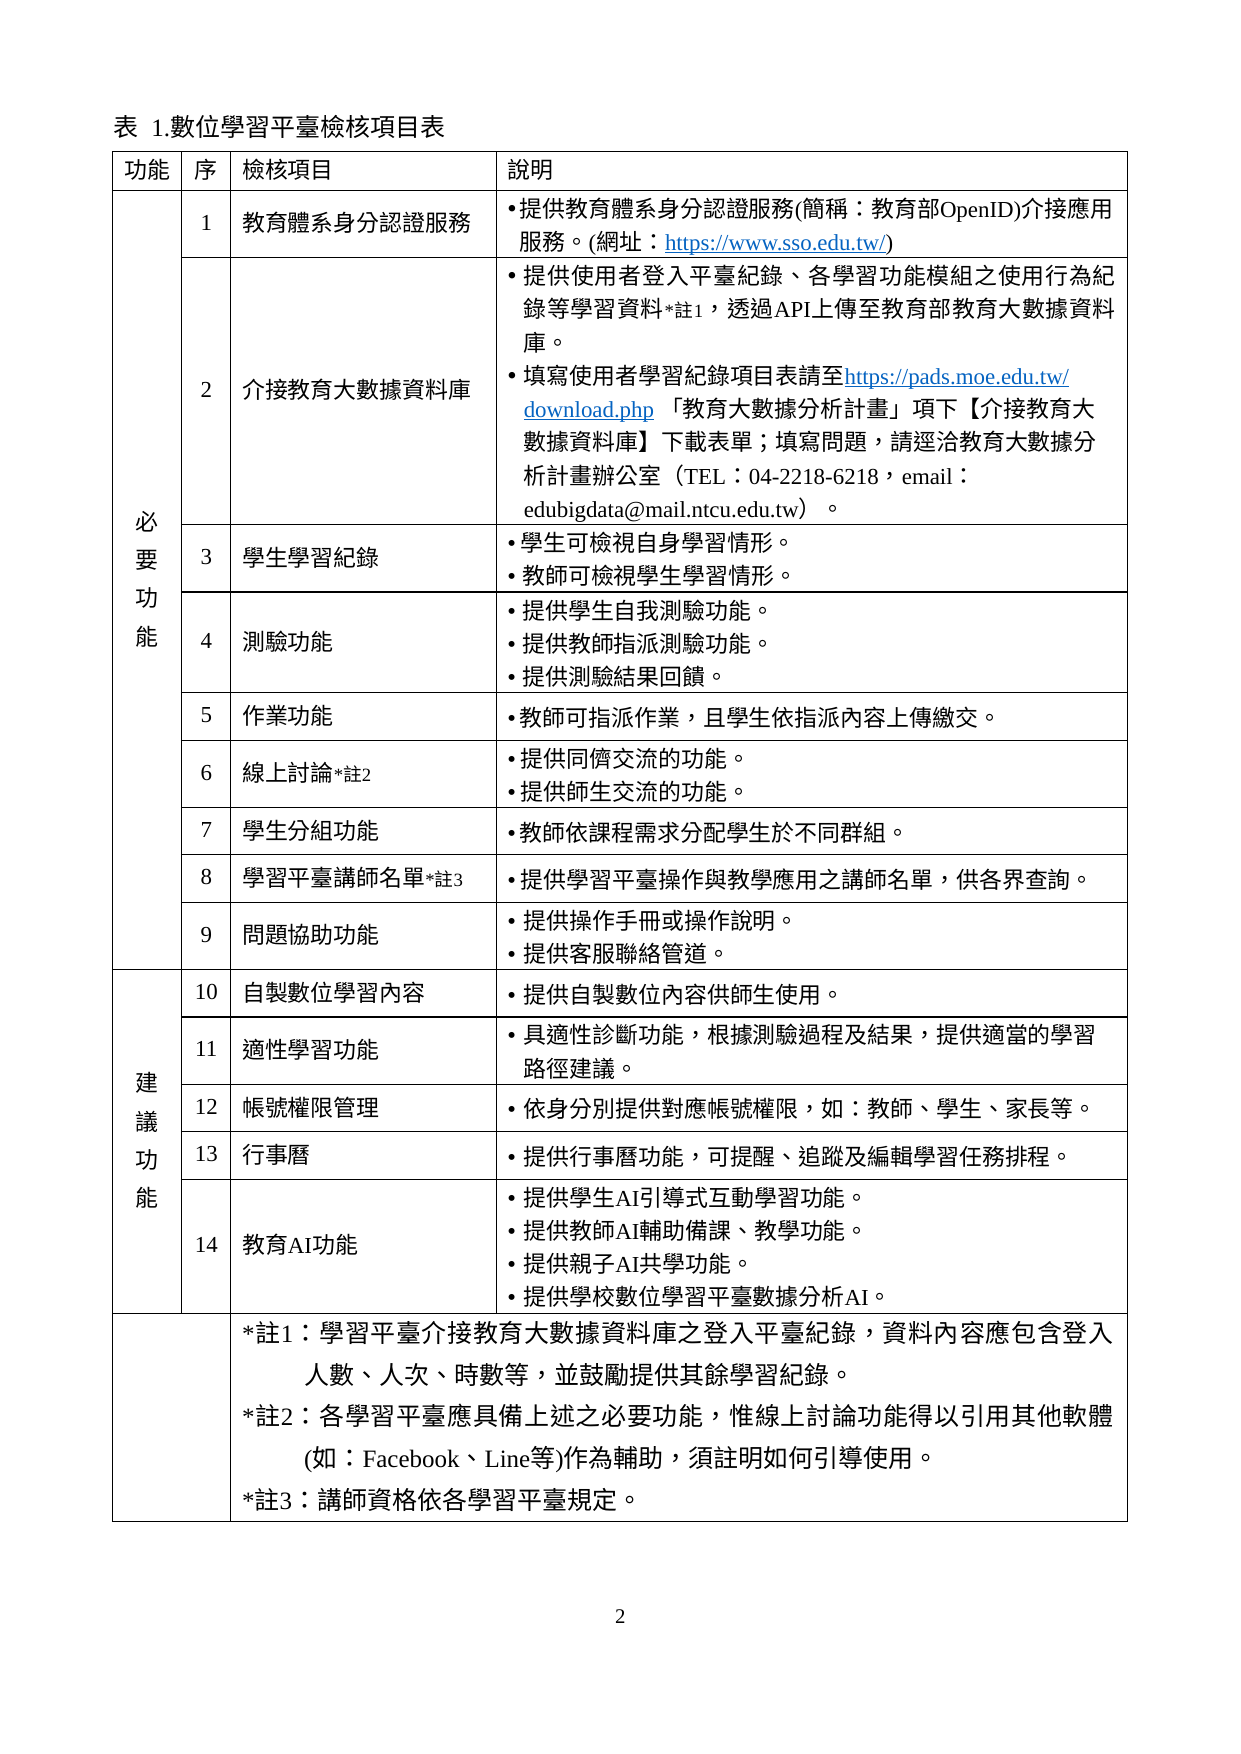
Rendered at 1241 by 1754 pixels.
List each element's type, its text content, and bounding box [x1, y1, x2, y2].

table_cell 提供操作手冊或操作說明。 提供客服聯絡管道。 [497, 903, 1127, 969]
table_cell 依身分別提供對應帳號權限，如：教師、學生、家長等。 [497, 1085, 1127, 1131]
table_cell 提供學生自我測驗功能。 提供教師指派測驗功能。 提供測驗結果回饋。 [497, 593, 1127, 692]
table_cell 檢核項目 [231, 152, 496, 189]
table_cell 教師依課程需求分配學生於不同群組。 [497, 808, 1127, 854]
table_cell 序 [182, 152, 230, 189]
table_cell 教師可指派作業，且學生依指派內容上傳繳交。 [497, 693, 1127, 739]
table_cell [113, 1314, 230, 1521]
table_cell 教育體系身分認證服務 [231, 191, 496, 257]
table_cell 3 [182, 525, 230, 591]
table_cell 介接教育大數據資料庫 [231, 258, 496, 524]
table_cell 學生可檢視自身學習情形。 教師可檢視學生學習情形。 [497, 525, 1127, 591]
table_cell 8 [182, 855, 230, 902]
table_cell 線上討論*註2 [231, 741, 496, 807]
table_cell 提供學習平臺操作與教學應用之講師名單，供各界查詢。 [497, 855, 1127, 902]
table_cell 11 [182, 1018, 230, 1084]
table_cell 行事曆 [231, 1132, 496, 1178]
table_cell 必要功能 [113, 191, 181, 969]
table_cell 2 [182, 258, 230, 524]
table_cell 具適性診斷功能，根據測驗過程及結果，提供適當的學習路徑建議。 [497, 1018, 1127, 1084]
table_cell 學生分組功能 [231, 808, 496, 854]
table_cell 提供同儕交流的功能。 提供師生交流的功能。 [497, 741, 1127, 807]
table_cell 10 [182, 970, 230, 1016]
table_cell 提供使用者登入平臺紀錄、各學習功能模組之使用行為紀錄等學習資料*註1，透過API上傳至教育部教育大數據資料庫。 填寫使用者學習紀錄項目表請至https://pads.moe.edu.tw/download.php 「教育大數據分析計畫」項下【介接教育大數據資料庫】下載表單；填寫問題，請逕洽教育大數據分析計畫辦公室（TEL：04-2218-6218，email：edubigdata@mail.ntcu.edu.tw）。 [497, 258, 1127, 524]
table_cell 建議功能 [113, 970, 181, 1312]
table_cell 學習平臺講師名單*註3 [231, 855, 496, 902]
table_cell 4 [182, 593, 230, 692]
table_cell 提供教育體系身分認證服務(簡稱：教育部OpenID)介接應用服務。(網址：https://www.sso.edu.tw/) [497, 191, 1127, 257]
table_cell 提供行事曆功能，可提醒、追蹤及編輯學習任務排程。 [497, 1132, 1127, 1178]
table_cell *註1：學習平臺介接教育大數據資料庫之登入平臺紀錄，資料內容應包含登入人數、人次、時數等，並鼓勵提供其餘學習紀錄。 *註2：各學習平臺應具備上述之必要功能，惟線上討論功能得以引用其他軟體(如：Facebook、Line等)作為輔助，須註明如何引導使用。 *註3：講師資格依各學習平臺規定。 [231, 1314, 1127, 1521]
table_cell 適性學習功能 [231, 1018, 496, 1084]
table_cell 作業功能 [231, 693, 496, 739]
table_cell 帳號權限管理 [231, 1085, 496, 1131]
table_cell 13 [182, 1132, 230, 1178]
table_cell 5 [182, 693, 230, 739]
table_cell 說明 [497, 152, 1127, 189]
table_cell 教育AI功能 [231, 1180, 496, 1312]
table_cell 提供自製數位內容供師生使用。 [497, 970, 1127, 1016]
table_cell 12 [182, 1085, 230, 1131]
table_cell 6 [182, 741, 230, 807]
table_cell ​提供學生AI引導式互動學習功能。 ​提供教師AI輔助備課、教學功能。 ​提供親子AI共學功能。 ​提供學校數位學習平臺數據分析AI。 [497, 1180, 1127, 1312]
table_cell 學生學習紀錄 [231, 525, 496, 591]
table_cell 自製數位學習內容 [231, 970, 496, 1016]
table_header 表 1.數位學習平臺檢核項目表 [113, 104, 1128, 151]
table_cell 9 [182, 903, 230, 969]
table_cell 問題協助功能 [231, 903, 496, 969]
table_cell 1 [182, 191, 230, 257]
table_cell 功能 [113, 152, 181, 189]
table_cell 7 [182, 808, 230, 854]
table_cell 測驗功能 [231, 593, 496, 692]
table_cell 14 [182, 1180, 230, 1312]
